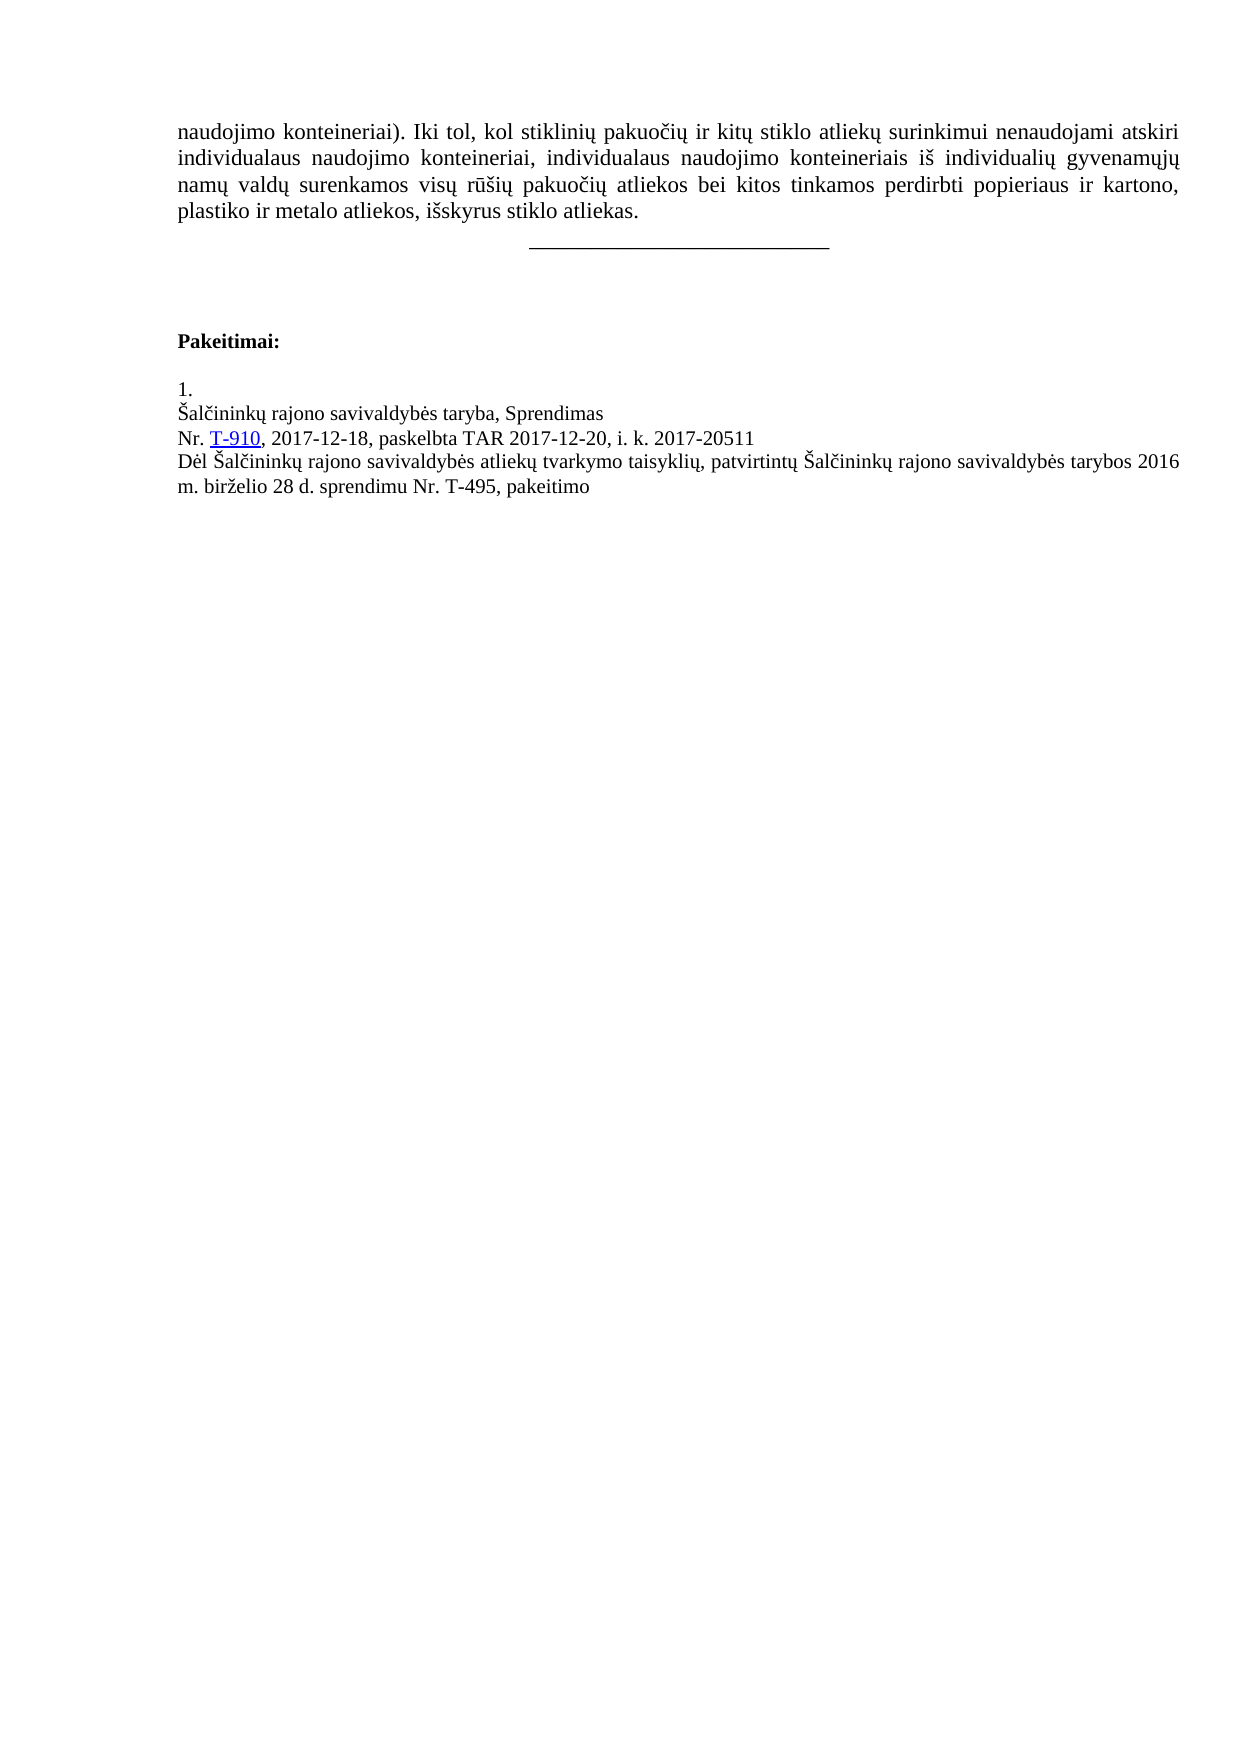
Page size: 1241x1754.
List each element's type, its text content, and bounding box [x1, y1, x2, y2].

text Dėl Šalčininkų rajono savivaldybės atliekų tvarkymo taisyklių, patvirtintų Šalčininkų rajono savivaldybės tarybos 2016 m. birželio 28 d. sprendimu Nr. T-495, pakeitimo [177, 449, 1181, 498]
text Pakeitimai: [177, 329, 1181, 353]
text 1. [177, 377, 1181, 401]
text Šalčininkų rajono savivaldybės taryba, Sprendimas [177, 401, 1181, 425]
text Nr. T-910, 2017-12-18, paskelbta TAR 2017-12-20, i. k. 2017-20511 [177, 425, 1181, 449]
text naudojimo konteineriai). Iki tol, kol stiklinių pakuočių ir kitų stiklo atliekų surinkimui nenaudojami atskiri individualaus naudojimo konteineriai, individualaus naudojimo konteineriais iš individualių gyvenamųjų namų valdų surenkamos visų rūšių pakuočių atliekos bei kitos tinkamos perdirbti popieriaus ir kartono, plastiko ir metalo atliekos, išskyrus stiklo atliekas. [177, 118, 1181, 223]
text ________________________ [177, 223, 1181, 252]
